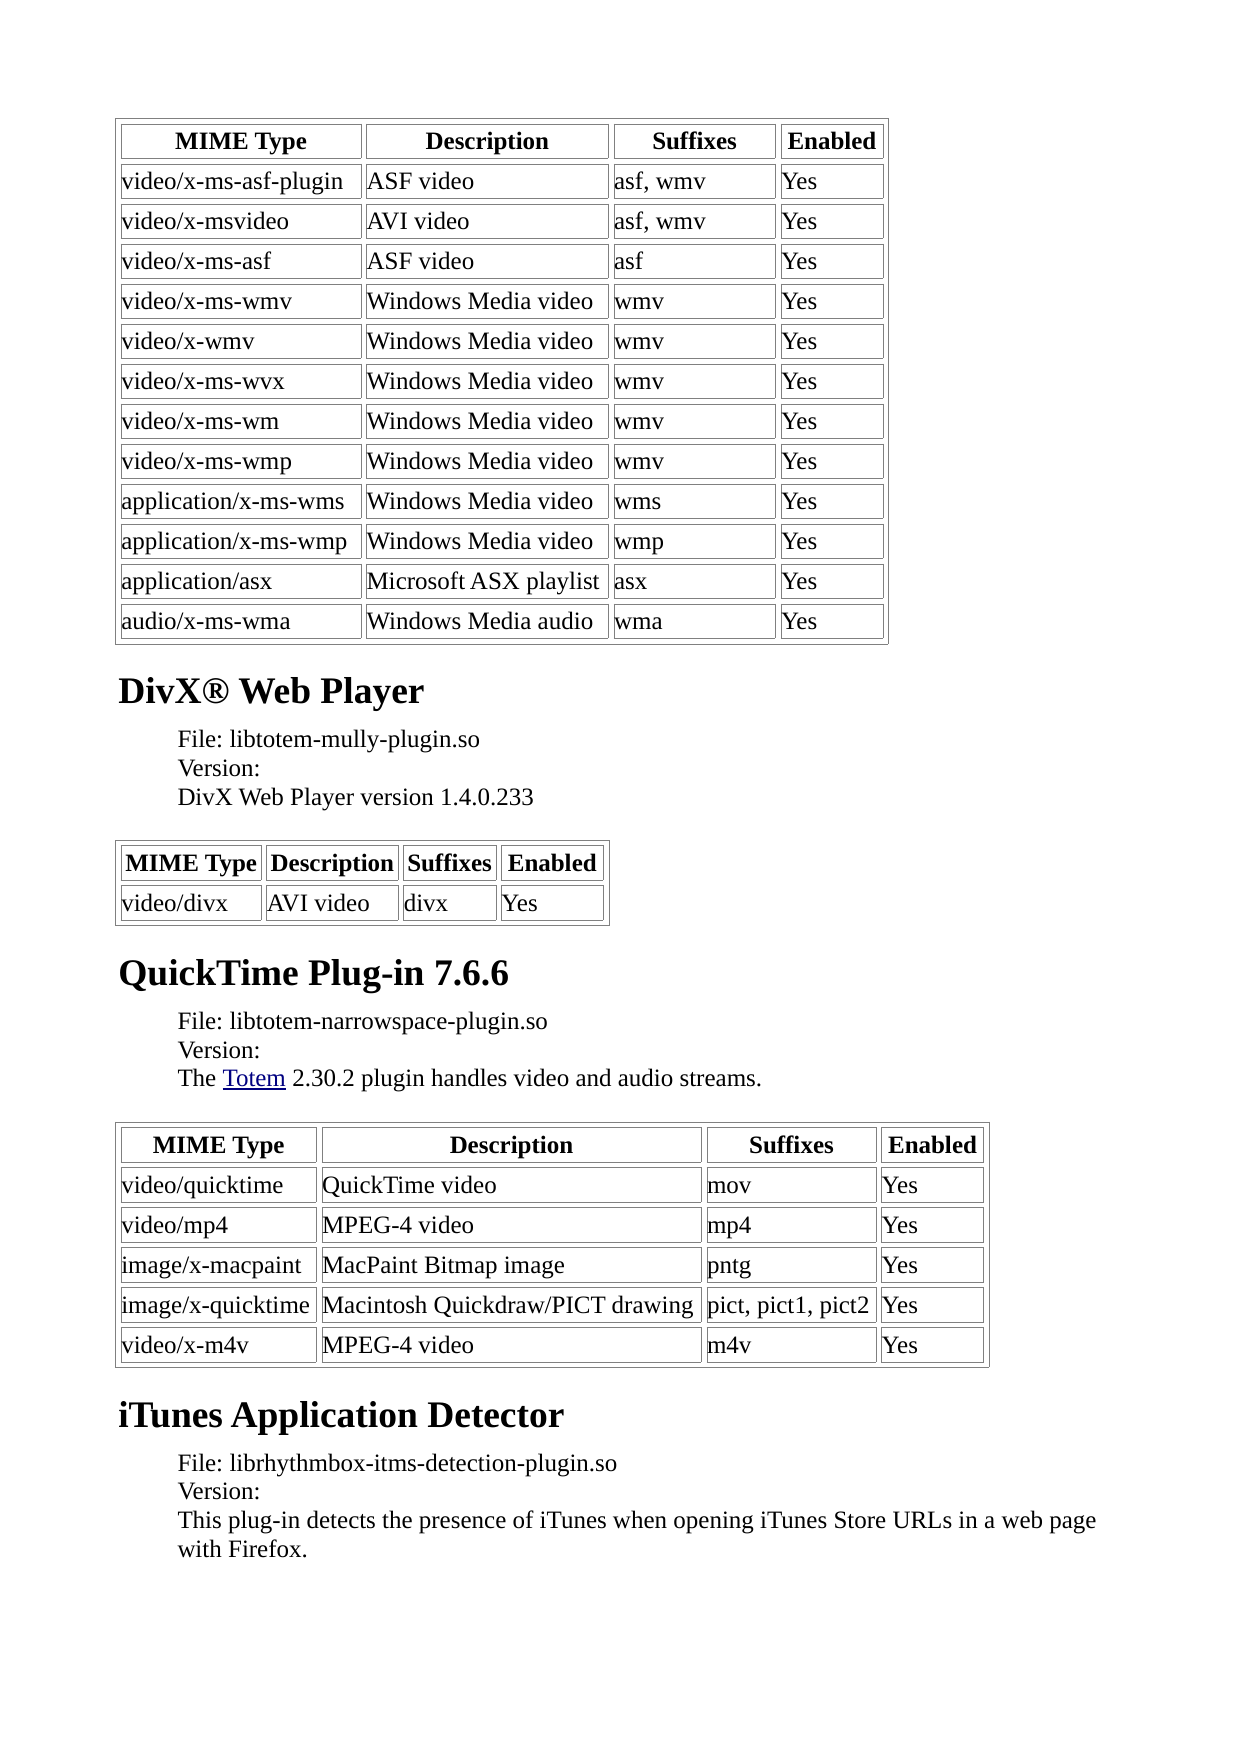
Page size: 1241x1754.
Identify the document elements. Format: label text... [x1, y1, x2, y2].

table_cell video/x-ms-asf-plugin [118, 158, 363, 198]
table_cell wmv [611, 318, 778, 358]
table_cell MPEG-4 video [319, 1322, 704, 1362]
table_cell asf, wmv [611, 158, 778, 198]
table_cell application/asx [118, 558, 363, 598]
list Version: [177, 753, 1122, 782]
table_cell audio/x-ms-wma [118, 598, 363, 638]
table_cell ASF video [364, 238, 611, 278]
list Version: [177, 1035, 1122, 1063]
table_cell application/x-ms-wms [118, 478, 363, 518]
table_cell video/divx [118, 880, 264, 920]
table_cell Yes [879, 1202, 986, 1242]
table_cell Yes [778, 238, 886, 278]
table_cell application/x-ms-wmp [118, 518, 363, 558]
table_cell Microsoft ASX playlist [364, 558, 611, 598]
table_cell Yes [778, 158, 886, 198]
table_cell Yes [778, 358, 886, 398]
table_cell wmv [611, 398, 778, 438]
table_cell Yes [778, 438, 886, 478]
table_cell Windows Media video [364, 358, 611, 398]
table_cell Macintosh Quickdraw/PICT drawing [319, 1282, 704, 1322]
table_cell video/x-ms-wmp [118, 438, 363, 478]
table_header MIME Type [118, 1123, 319, 1162]
subtitle DivX® Web Player [118, 668, 1122, 712]
table_cell asf, wmv [611, 198, 778, 238]
table_cell MacPaint Bitmap image [319, 1242, 704, 1282]
table_cell asf [611, 238, 778, 278]
table_header Enabled [879, 1123, 986, 1162]
table_cell Yes [778, 398, 886, 438]
table_cell video/x-msvideo [118, 198, 363, 238]
table_cell Yes [778, 558, 886, 598]
table_cell wmv [611, 278, 778, 318]
table_cell ASF video [364, 158, 611, 198]
table_header Suffixes [611, 119, 778, 158]
table_cell wma [611, 598, 778, 638]
table_cell Yes [778, 318, 886, 358]
table_cell video/mp4 [118, 1202, 319, 1242]
table_cell Windows Media video [364, 318, 611, 358]
table_cell wmp [611, 518, 778, 558]
table_header MIME Type [118, 841, 264, 880]
table_cell Yes [778, 518, 886, 558]
table_cell Yes [498, 880, 606, 920]
list File: libtotem-mully-plugin.so [177, 724, 1122, 753]
table_header Description [264, 841, 401, 880]
subtitle iTunes Application Detector [118, 1392, 1122, 1435]
table_cell asx [611, 558, 778, 598]
list This plug-in detects the presence of iTunes when opening iTunes Store URLs in a web page with Firefox. [177, 1505, 1122, 1563]
table_header Suffixes [704, 1123, 878, 1162]
table_cell Yes [879, 1282, 986, 1322]
table_cell Yes [778, 198, 886, 238]
table_cell video/quicktime [118, 1162, 319, 1202]
table_cell QuickTime video [319, 1162, 704, 1202]
list File: libtotem-narrowspace-plugin.so [177, 1006, 1122, 1035]
table_cell video/x-ms-wmv [118, 278, 363, 318]
table_cell video/x-ms-asf [118, 238, 363, 278]
table_cell Yes [879, 1242, 986, 1282]
table_cell mp4 [704, 1202, 878, 1242]
table_cell Windows Media video [364, 518, 611, 558]
table_cell Windows Media video [364, 478, 611, 518]
list DivX Web Player version 1.4.0.233 [177, 782, 1122, 810]
list The Totem 2.30.2 plugin handles video and audio streams. [177, 1063, 1122, 1092]
list Version: [177, 1476, 1122, 1505]
table_cell Yes [879, 1322, 986, 1362]
table_cell AVI video [264, 880, 401, 920]
table_header Enabled [498, 841, 606, 880]
table_header Description [319, 1123, 704, 1162]
table_cell Yes [778, 278, 886, 318]
table_cell wmv [611, 438, 778, 478]
table_header Suffixes [401, 841, 498, 880]
table_cell Windows Media video [364, 398, 611, 438]
table_header MIME Type [118, 119, 363, 158]
table_cell Windows Media audio [364, 598, 611, 638]
table_cell Yes [879, 1162, 986, 1202]
table_cell wms [611, 478, 778, 518]
table_cell wmv [611, 358, 778, 398]
table_header Description [364, 119, 611, 158]
table_cell pntg [704, 1242, 878, 1282]
table_cell AVI video [364, 198, 611, 238]
table_cell MPEG-4 video [319, 1202, 704, 1242]
table_cell m4v [704, 1322, 878, 1362]
table_cell video/x-ms-wm [118, 398, 363, 438]
table_header Enabled [778, 119, 886, 158]
table_cell Yes [778, 598, 886, 638]
table_cell divx [401, 880, 498, 920]
table_cell Windows Media video [364, 438, 611, 478]
table_cell video/x-ms-wvx [118, 358, 363, 398]
table_cell image/x-quicktime [118, 1282, 319, 1322]
subtitle QuickTime Plug-in 7.6.6 [118, 950, 1122, 993]
table_cell video/x-m4v [118, 1322, 319, 1362]
table_cell mov [704, 1162, 878, 1202]
table_cell Yes [778, 478, 886, 518]
table_cell image/x-macpaint [118, 1242, 319, 1282]
table_cell pict, pict1, pict2 [704, 1282, 878, 1322]
table_cell video/x-wmv [118, 318, 363, 358]
list File: librhythmbox-itms-detection-plugin.so [177, 1448, 1122, 1476]
table_cell Windows Media video [364, 278, 611, 318]
